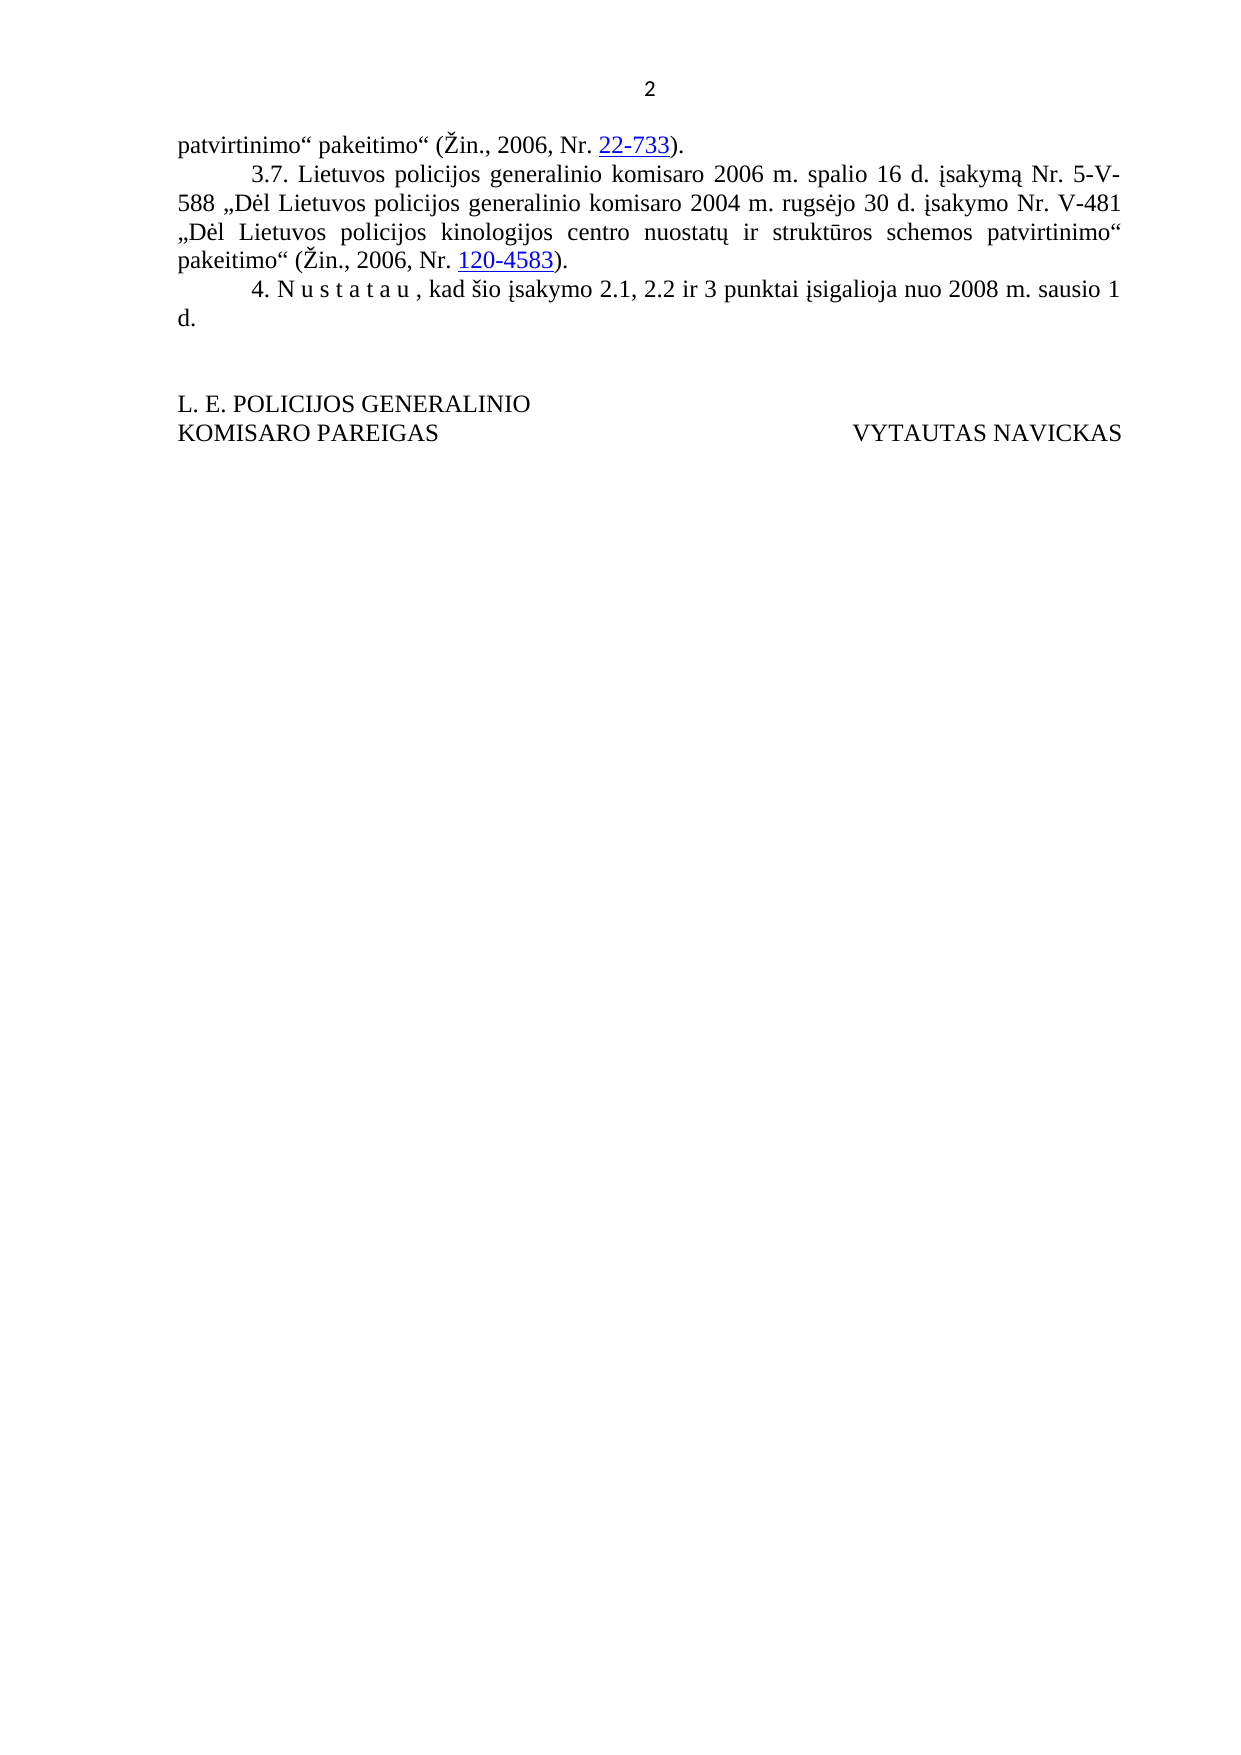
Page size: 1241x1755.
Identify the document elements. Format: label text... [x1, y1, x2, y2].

text 3.7. Lietuvos policijos generalinio komisaro 2006 m. spalio 16 d. įsakymą Nr. 5-V-588 „Dėl Lietuvos policijos generalinio komisaro 2004 m. rugsėjo 30 d. įsakymo Nr. V-481 „Dėl Lietuvos policijos kinologijos centro nuostatų ir struktūros schemos patvirtinimo“ pakeitimo“ (Žin., 2006, Nr. 120-4583). [177, 159, 1122, 274]
text patvirtinimo“ pakeitimo“ (Žin., 2006, Nr. 22-733). [177, 131, 1122, 159]
text L. E. POLICIJOS GENERALINIO [177, 389, 1122, 418]
text KOMISARO PAREIGAS VYTAUTAS NAVICKAS [177, 418, 1122, 447]
text 4. Nustatau, kad šio įsakymo 2.1, 2.2 ir 3 punktai įsigalioja nuo 2008 m. sausio 1 d. [177, 274, 1122, 332]
